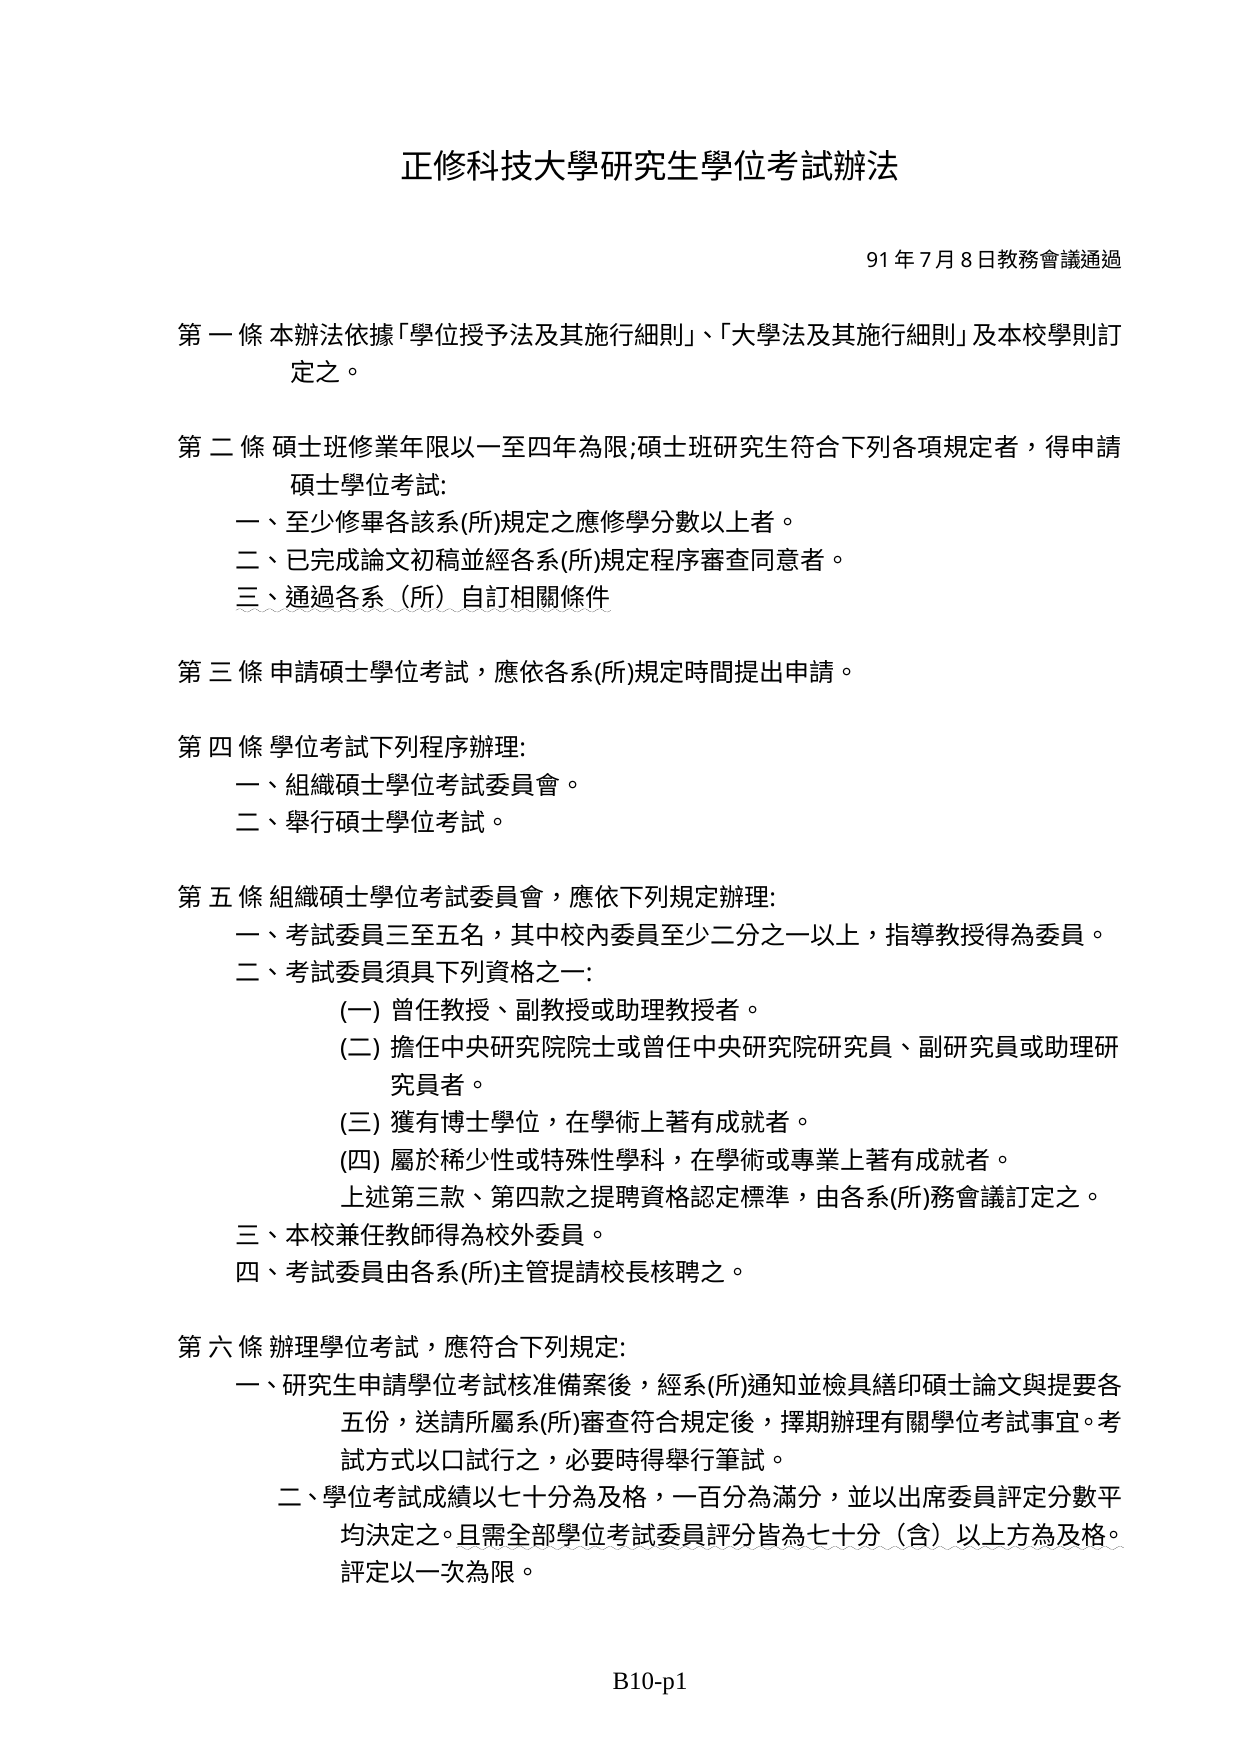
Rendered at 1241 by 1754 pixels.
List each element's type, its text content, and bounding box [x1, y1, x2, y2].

list 屬於稀少性或特殊性學科，在學術或專業上著有成就者。 [340, 1139, 1122, 1177]
text 91年7月8日教務會議通過 [177, 239, 1122, 277]
text 第 四 條 學位考試下列程序辦理: [177, 727, 1122, 764]
text 第 二 條 碩士班修業年限以一至四年為限;碩士班研究生符合下列各項規定者，得申請碩士學位考試: [177, 427, 1122, 502]
text 四、考試委員由各系(所)主管提請校長核聘之。 [177, 1252, 1122, 1289]
list 曾任教授、副教授或助理教授者。 [340, 989, 1122, 1027]
list 獲有博士學位，在學術上著有成就者。 [340, 1102, 1122, 1139]
text 一、至少修畢各該系(所)規定之應修學分數以上者。 [177, 502, 1122, 539]
text 三、通過各系（所）自訂相關條件 [177, 577, 1122, 614]
text 第 一 條 本辦法依據「學位授予法及其施行細則」、「大學法及其施行細則」及本校學則訂定之。 [177, 314, 1122, 389]
text 上述第三款、第四款之提聘資格認定標準，由各系(所)務會議訂定之。 [340, 1177, 1122, 1214]
text 二、舉行碩士學位考試。 [177, 802, 1122, 839]
text 正修科技大學研究生學位考試辦法 [177, 127, 1122, 202]
text 三、本校兼任教師得為校外委員。 [177, 1214, 1122, 1252]
text 二、考試委員須具下列資格之一: [177, 952, 1122, 989]
text 第 六 條 辦理學位考試，應符合下列規定: [177, 1327, 1122, 1364]
text 一、組織碩士學位考試委員會。 [177, 764, 1122, 802]
text 二、已完成論文初稿並經各系(所)規定程序審查同意者。 [177, 539, 1122, 577]
text 一、考試委員三至五名，其中校內委員至少二分之一以上，指導教授得為委員。 [177, 914, 1122, 952]
text 第 三 條 申請碩士學位考試，應依各系(所)規定時間提出申請。 [177, 652, 1122, 689]
text 一、研究生申請學位考試核准備案後，經系(所)通知並檢具繕印碩士論文與提要各五份，送請所屬系(所)審查符合規定後，擇期辦理有關學位考試事宜。考試方式以口試行之，必要時得舉行筆試。 [177, 1364, 1122, 1477]
text 第 五 條 組織碩士學位考試委員會，應依下列規定辦理: [177, 877, 1122, 914]
list 擔任中央研究院院士或曾任中央研究院研究員、副研究員或助理研究員者。 [340, 1027, 1122, 1102]
text 二、學位考試成績以七十分為及格，一百分為滿分，並以出席委員評定分數平均決定之。且需全部學位考試委員評分皆為七十分（含）以上方為及格。評定以一次為限。 [265, 1477, 1122, 1589]
